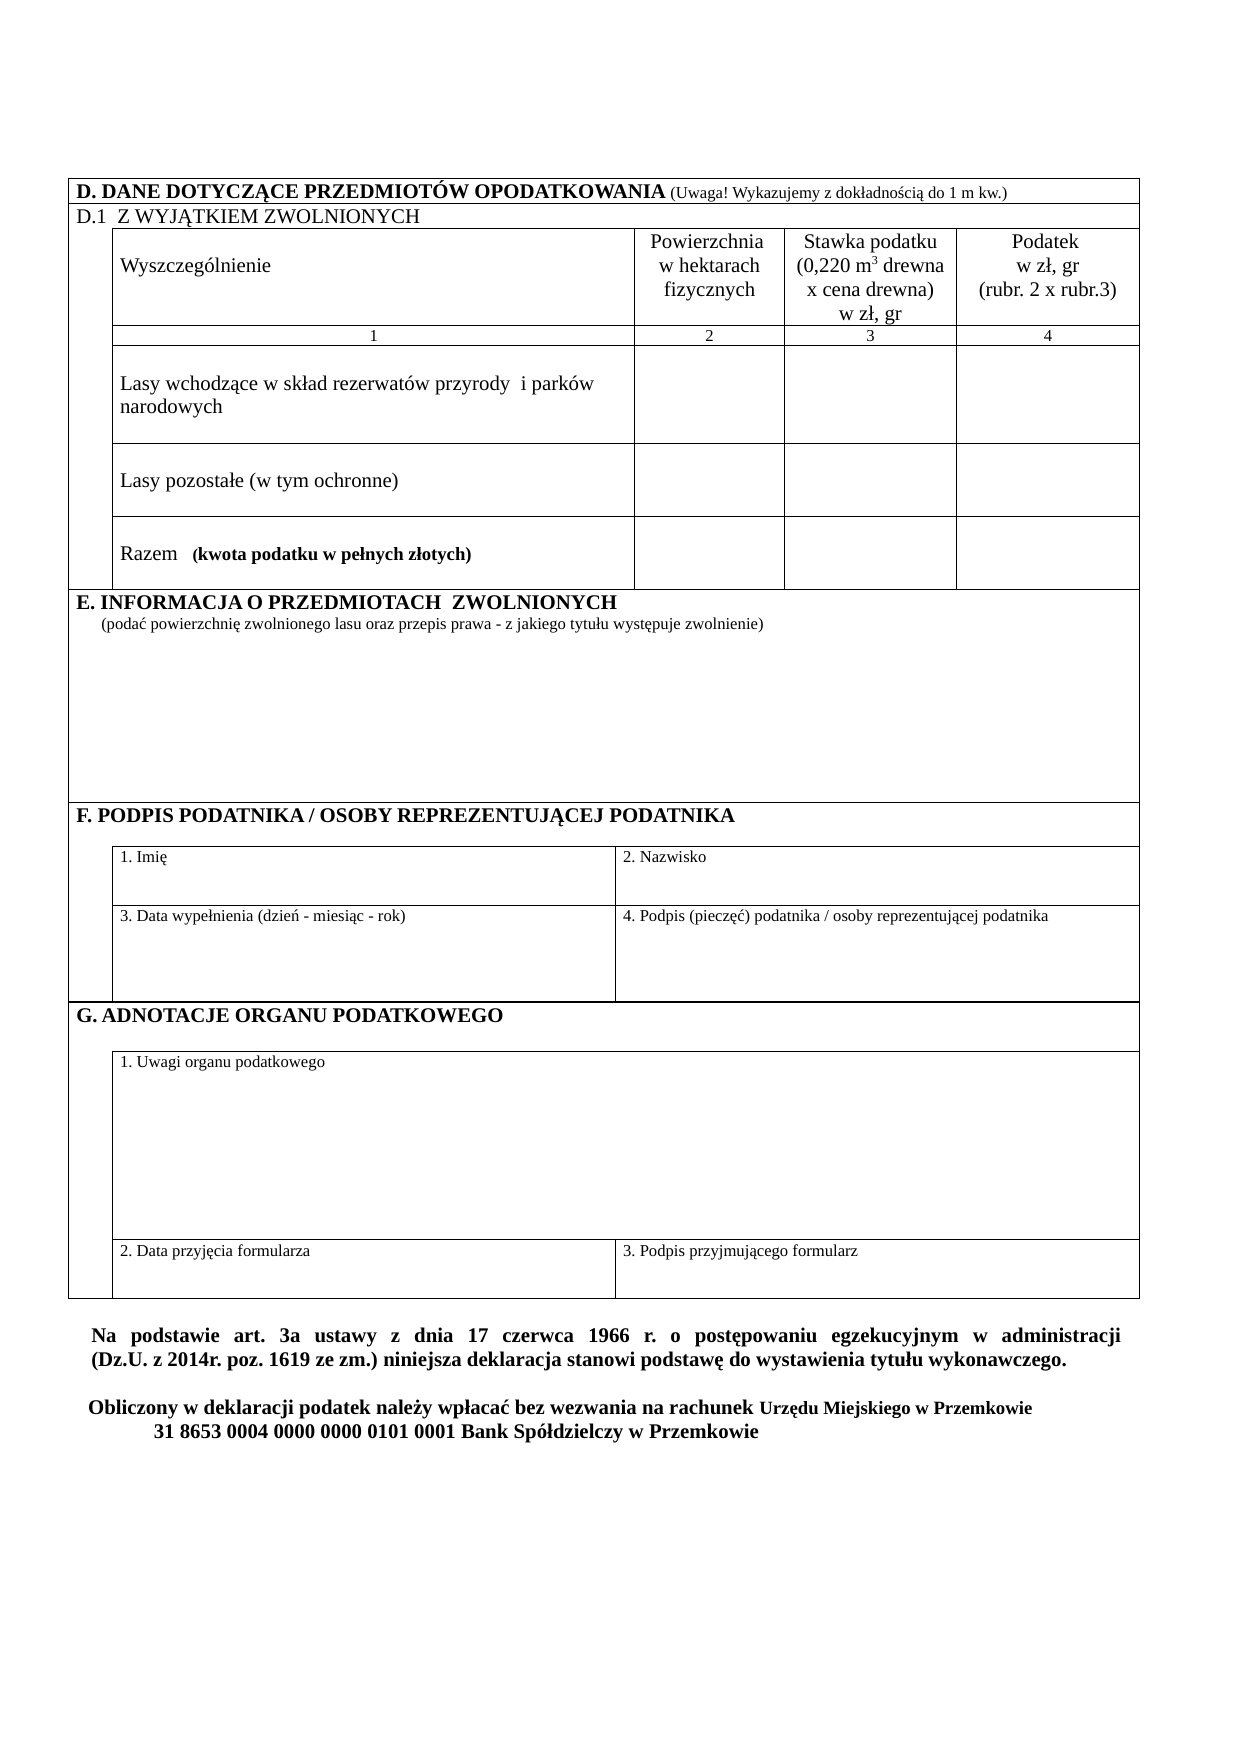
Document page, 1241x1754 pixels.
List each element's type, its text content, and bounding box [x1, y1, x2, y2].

table_header D. DANE DOTYCZĄCE PRZEDMIOTÓW OPODATKOWANIA (Uwaga! Wykazujemy z dokładnością do 1 m kw.) [69, 179, 1139, 203]
table_cell [69, 905, 112, 1001]
table_cell [957, 517, 1139, 589]
table_cell [69, 846, 112, 904]
table_cell Stawka podatku (0,220 m3 drewna x cena drewna) w zł, gr [785, 229, 956, 325]
table_cell 1. Uwagi organu podatkowego [113, 1052, 1139, 1239]
text Obliczony w deklaracji podatek należy wpłacać bez wezwania na rachunek Urzędu Miejskiego w Przemkowie [88, 1395, 1122, 1419]
table_cell [785, 517, 956, 589]
text 31 8653 0004 0000 0000 0101 0001 Bank Spółdzielczy w Przemkowie [153, 1419, 1122, 1443]
table_cell Powierzchnia w hektarach fizycznych [635, 229, 784, 325]
table_cell [785, 444, 956, 516]
table_cell 2 [635, 326, 784, 345]
table_cell 1 [113, 326, 634, 345]
table_cell D.1 Z WYJĄTKIEM ZWOLNIONYCH [69, 204, 1139, 228]
table_cell Lasy wchodzące w skład rezerwatów przyrody i parków narodowych [113, 346, 634, 443]
table_cell 4 [957, 326, 1139, 345]
table_cell [635, 517, 784, 589]
table_cell Lasy pozostałe (w tym ochronne) [113, 444, 634, 516]
table_cell [69, 1051, 112, 1239]
table_cell F. PODPIS PODATNIKA / OSOBY REPREZENTUJĄCEJ PODATNIKA [69, 803, 1139, 846]
table_cell 4. Podpis (pieczęć) podatnika / osoby reprezentującej podatnika [616, 906, 1139, 1001]
table_cell [635, 346, 784, 443]
table_cell G. ADNOTACJE ORGANU PODATKOWEGO [69, 1003, 1139, 1051]
table_cell [69, 228, 112, 589]
table_cell 3. Data wypełnienia (dzień - miesiąc - rok) [113, 906, 615, 1001]
table_cell Podatek w zł, gr (rubr. 2 x rubr.3) [957, 229, 1139, 325]
table_cell Wyszczególnienie [113, 229, 634, 325]
table_cell [785, 346, 956, 443]
table_cell [957, 444, 1139, 516]
table_cell E. INFORMACJA O PRZEDMIOTACH ZWOLNIONYCH (podać powierzchnię zwolnionego lasu oraz przepis prawa - z jakiego tytułu występuje zwolnienie) [69, 590, 1139, 802]
text Na podstawie art. 3a ustawy z dnia 17 czerwca 1966 r. o postępowaniu egzekucyjnym w administracji (Dz.U. z 2014r. poz. 1619 ze zm.) niniejsza deklaracja stanowi podstawę do wystawienia tytułu wykonawczego. [91, 1323, 1122, 1371]
table_cell Razem (kwota podatku w pełnych złotych) [113, 517, 634, 589]
table_cell [69, 1239, 112, 1298]
table_cell 3. Podpis przyjmującego formularz [616, 1240, 1139, 1298]
table_cell 3 [785, 326, 956, 345]
table_cell 1. Imię [113, 847, 615, 904]
table_cell 2. Nazwisko [616, 847, 1139, 904]
table_cell [635, 444, 784, 516]
table_cell [957, 346, 1139, 443]
table_cell 2. Data przyjęcia formularza [113, 1240, 615, 1298]
